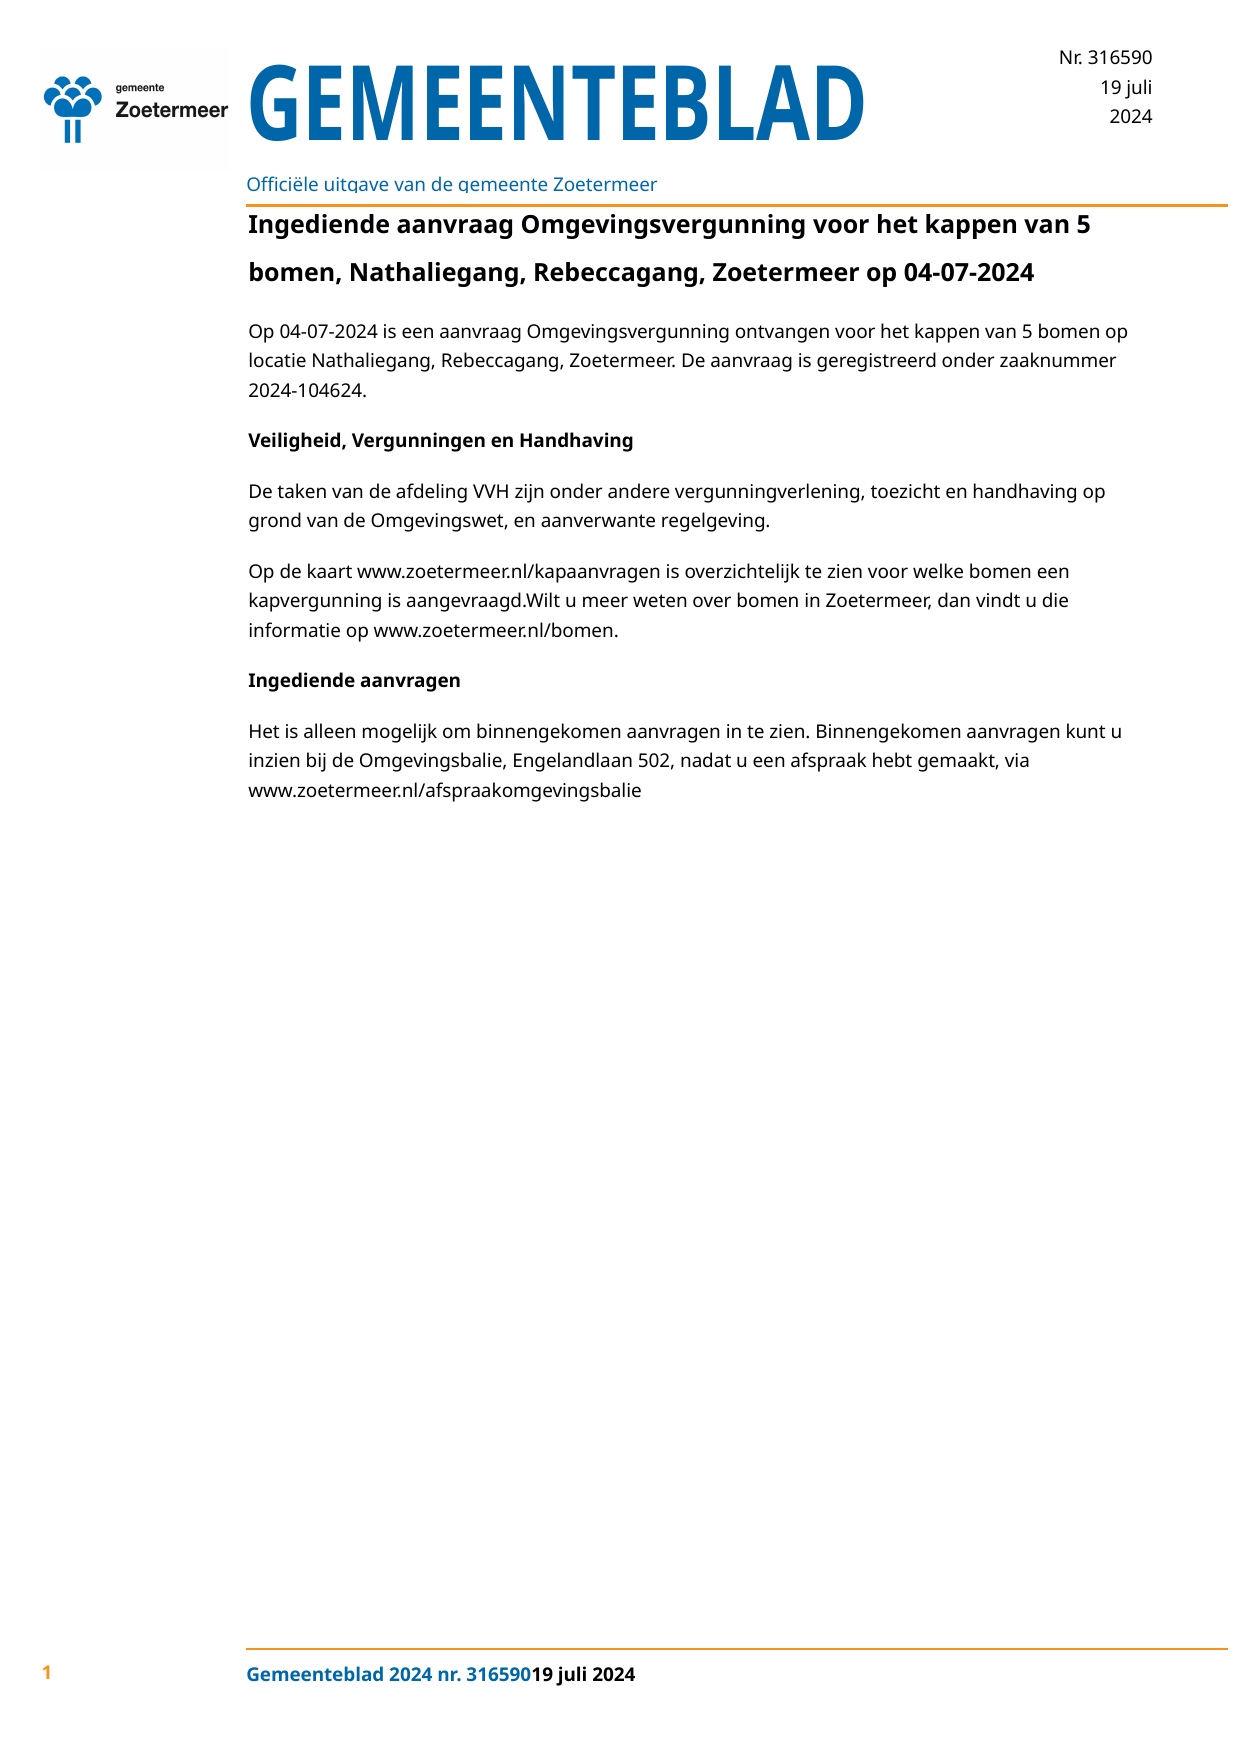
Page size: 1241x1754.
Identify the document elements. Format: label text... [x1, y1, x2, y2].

text Het is alleen mogelijk om binnengekomen aanvragen in te zien. Binnengekomen aanvragen kunt u inzien bij de Omgevingsbalie, Engelandlaan 502, nadat u een afspraak hebt gemaakt, via www.zoetermeer.nl/afspraakomgevingsbalie [248, 718, 1152, 803]
text Ingediende aanvragen [248, 667, 1152, 693]
text Op 04-07-2024 is een aanvraag Omgevingsvergunning ontvangen voor het kappen van 5 bomen op locatie Nathaliegang, Rebeccagang, Zoetermeer. De aanvraag is geregistreerd onder zaaknummer 2024-104624. [248, 318, 1152, 403]
picture [41, 47, 231, 172]
text Op de kaart www.zoetermeer.nl/kapaanvragen is overzichtelijk te zien voor welke bomen een kapvergunning is aangevraagd.Wilt u meer weten over bomen in Zoetermeer, dan vindt u die informatie op www.zoetermeer.nl/bomen. [248, 558, 1152, 643]
text De taken van de afdeling VVH zijn onder andere vergunningverlening, toezicht en handhaving op grond van de Omgevingswet, en aanverwante regelgeving. [248, 478, 1152, 533]
text Ingediende aanvraag Omgevingsvergunning voor het kappen van 5 bomen, Nathaliegang, Rebeccagang, Zoetermeer op 04-07-2024 [248, 207, 1152, 288]
text Veiligheid, Vergunningen en Handhaving [248, 427, 1152, 453]
